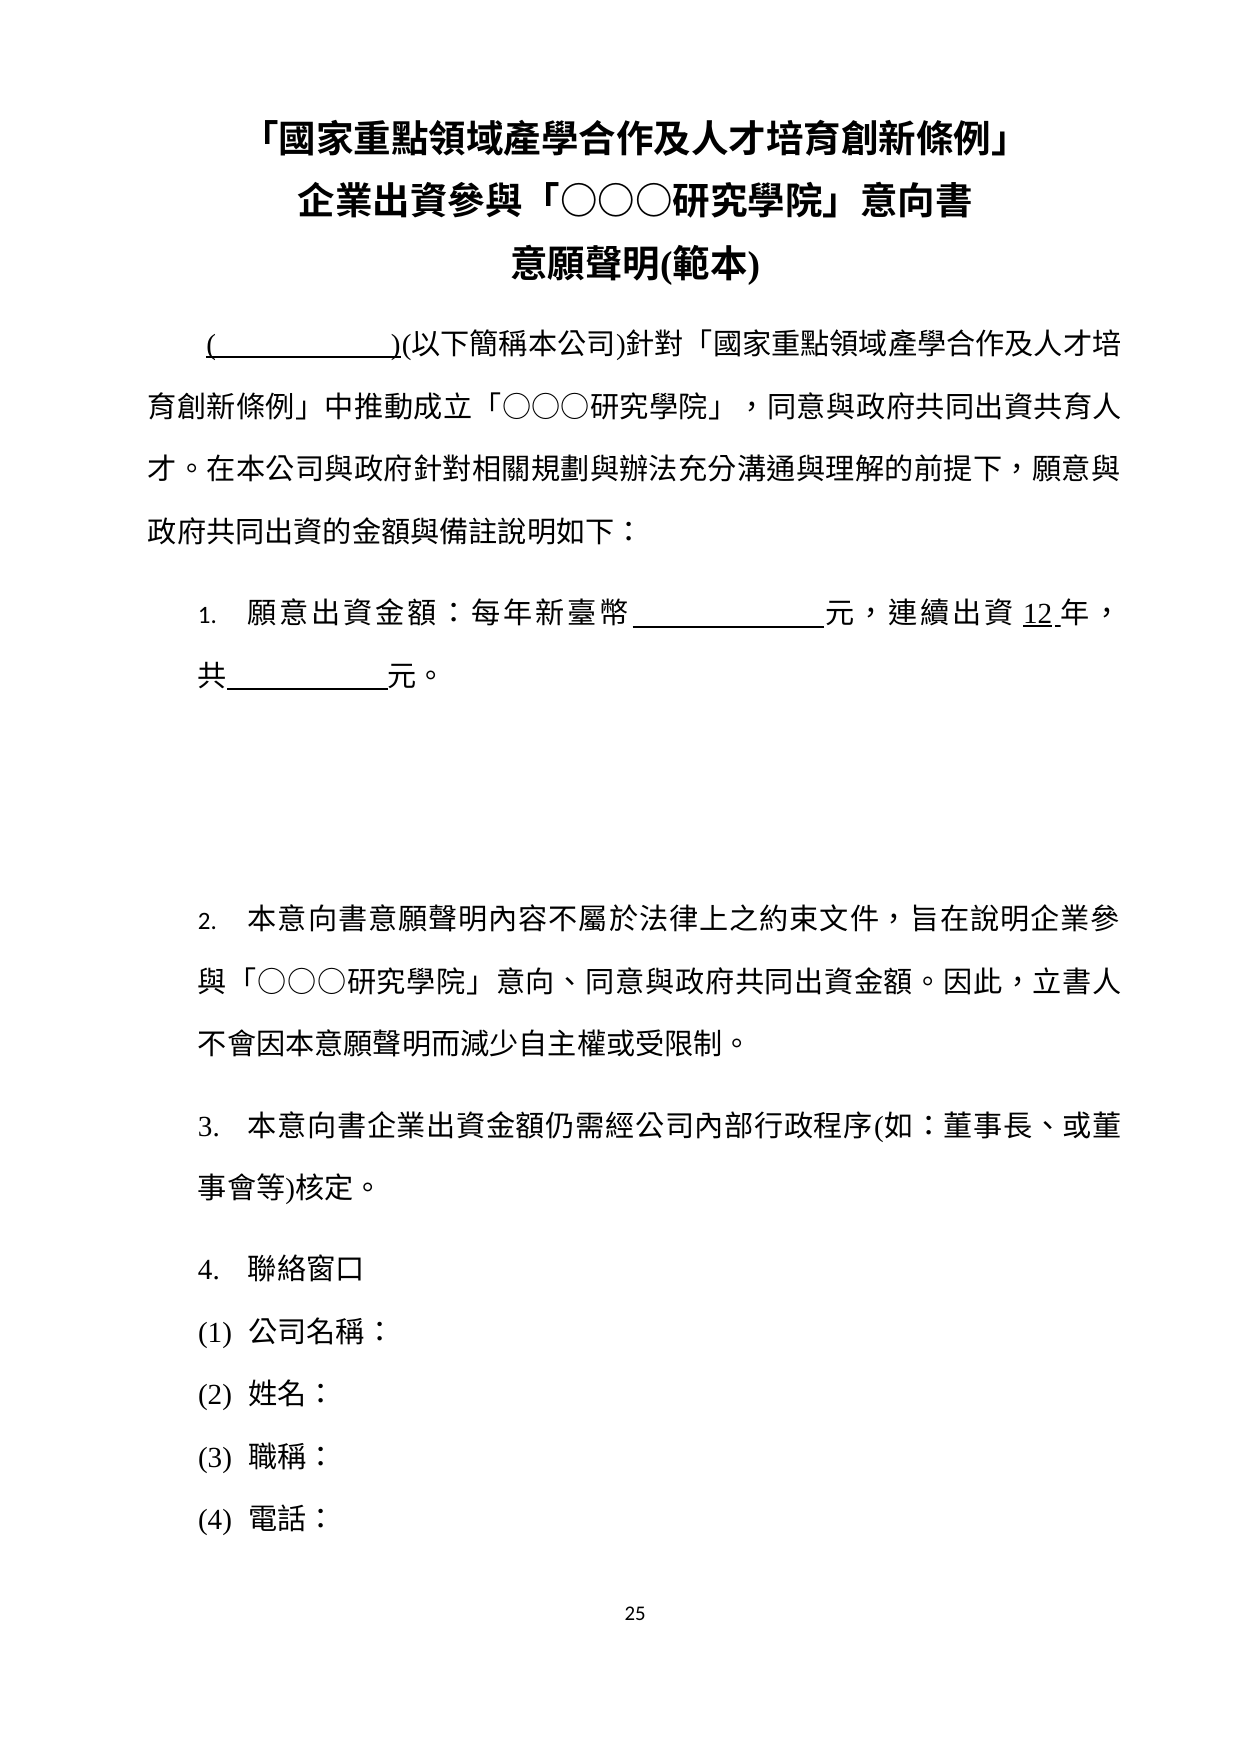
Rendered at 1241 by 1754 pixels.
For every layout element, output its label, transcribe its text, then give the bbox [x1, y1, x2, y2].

list 電話： [198, 1475, 1122, 1538]
list 願意出資金額：每年新臺幣 元，連續出資12年， 共 元。 [198, 569, 1122, 694]
text ( )(以下簡稱本公司)針對「國家重點領域產學合作及人才培育創新條例」中推動成立「○○○研究學院」，同意與政府共同出資共育人才。在本公司與政府針對相關規劃與辦法充分溝通與理解的前提下，願意與政府共同出資的金額與備註說明如下： [148, 300, 1122, 550]
list 聯絡窗口 [198, 1225, 1122, 1288]
list 姓名： [198, 1350, 1122, 1413]
list 本意向書意願聲明內容不屬於法律上之約束文件，旨在說明企業參與「○○○研究學院」意向、同意與政府共同出資金額。因此，立書人不會因本意願聲明而減少自主權或受限制。 [198, 875, 1122, 1063]
text 企業出資參與「○○○研究學院」意向書 [148, 157, 1122, 219]
text 「國家重點領域產學合作及人才培育創新條例」 [148, 94, 1122, 157]
text 意願聲明(範本) [148, 219, 1122, 282]
list 職稱： [198, 1413, 1122, 1475]
list 公司名稱： [198, 1288, 1122, 1350]
list 本意向書企業出資金額仍需經公司內部行政程序(如：董事長、或董事會等)核定。 [198, 1082, 1122, 1207]
